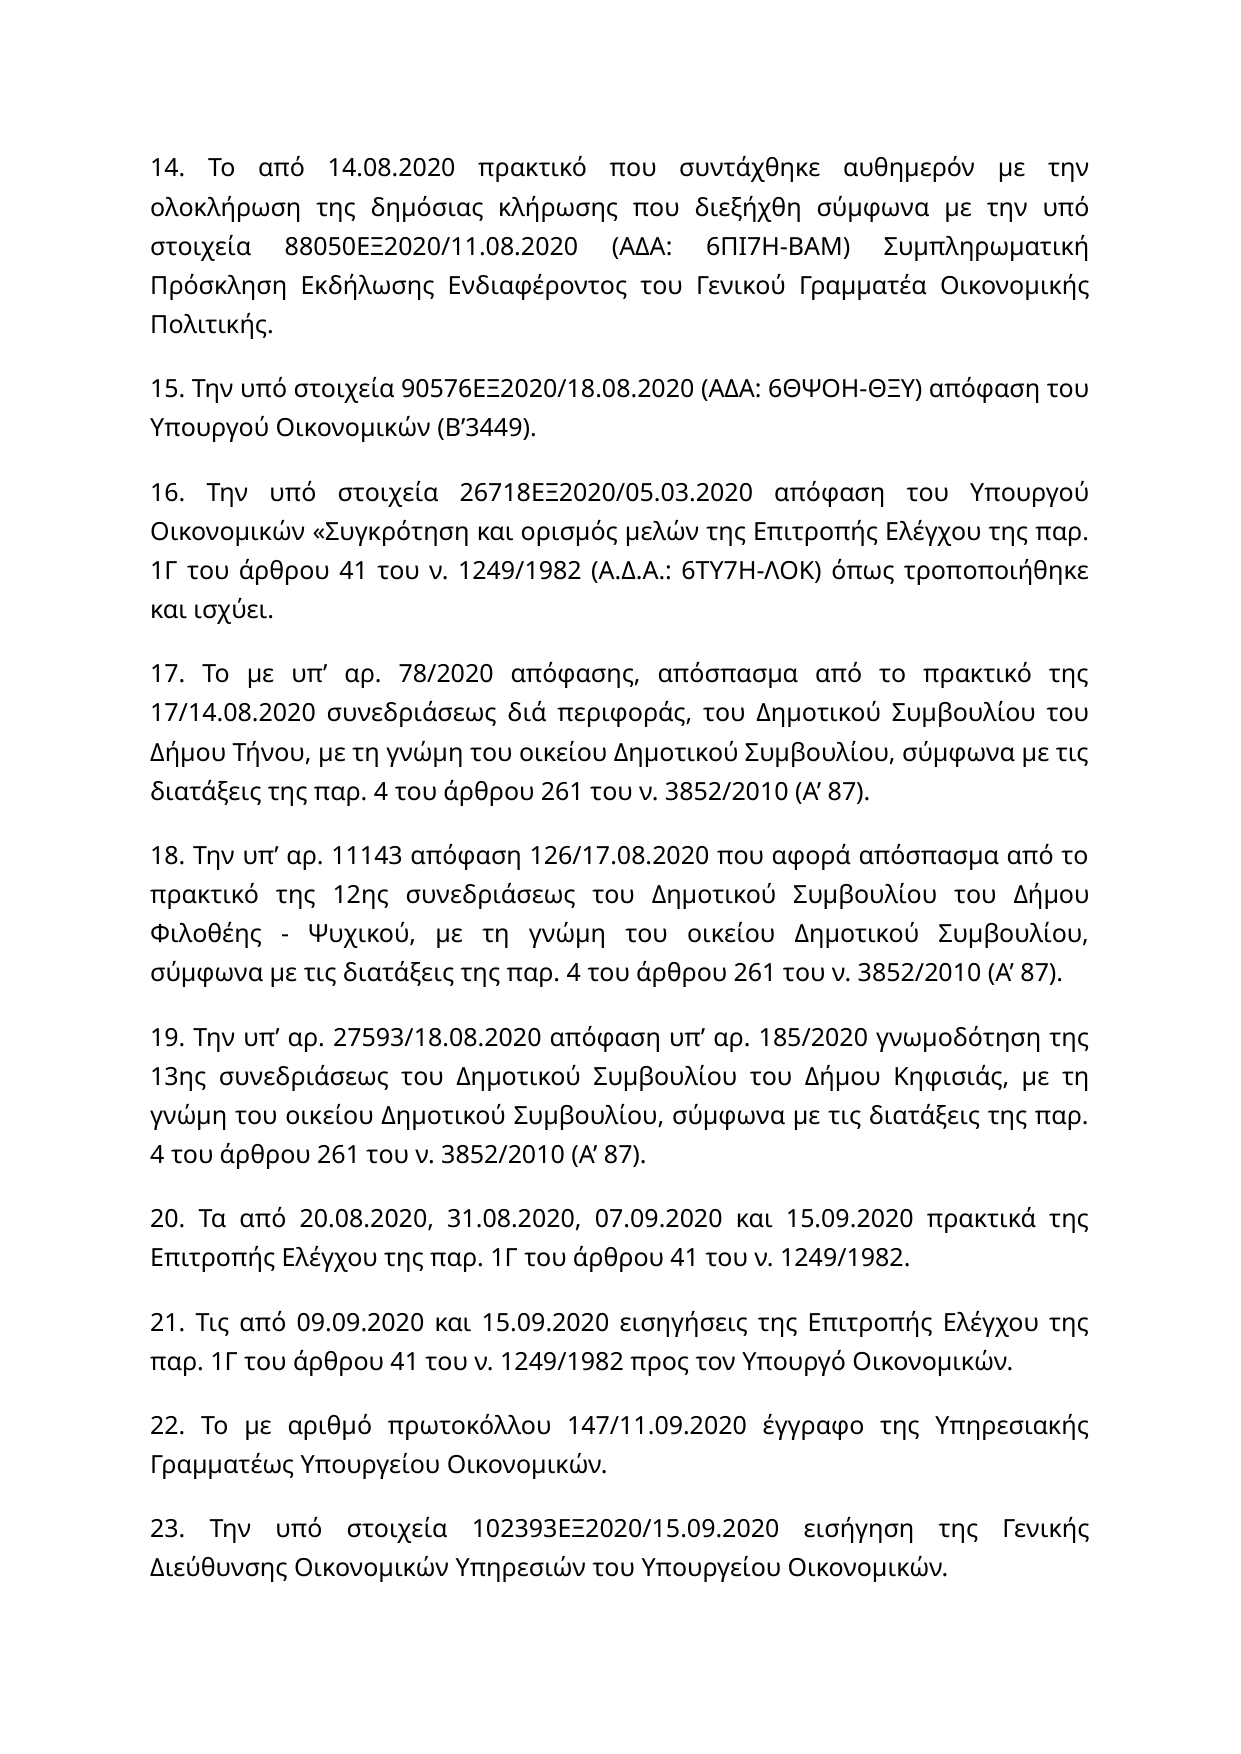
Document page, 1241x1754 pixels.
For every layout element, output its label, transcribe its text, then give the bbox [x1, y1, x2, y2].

text 22. Το με αριθμό πρωτοκόλλου 147/11.09.2020 έγγραφο της Υπηρεσιακής Γραμματέως Υπουργείου Οικονομικών. [150, 1407, 1090, 1481]
text 16. Την υπό στοιχεία 26718ΕΞ2020/05.03.2020 απόφαση του Υπουργού Οικονομικών «Συγκρότηση και ορισμός μελών της Επιτροπής Ελέγχου της παρ. 1Γ του άρθρου 41 του ν. 1249/1982 (Α.Δ.Α.: 6ΤΥ7Η-ΛΟΚ) όπως τροποποιήθηκε και ισχύει. [150, 474, 1090, 626]
text 17. Το με υπ’ αρ. 78/2020 απόφασης, απόσπασμα από το πρακτικό της 17/14.08.2020 συνεδριάσεως διά περιφοράς, του Δημοτικού Συμβουλίου του Δήμου Τήνου, με τη γνώμη του οικείου Δημοτικού Συμβουλίου, σύμφωνα με τις διατάξεις της παρ. 4 του άρθρου 261 του ν. 3852/2010 (Α’ 87). [150, 656, 1090, 807]
text 23. Την υπό στοιχεία 102393ΕΞ2020/15.09.2020 εισήγηση της Γενικής Διεύθυνσης Οικονομικών Υπηρεσιών του Υπουργείου Οικονομικών. [150, 1511, 1090, 1584]
text 18. Την υπ’ αρ. 11143 απόφαση 126/17.08.2020 που αφορά απόσπασμα από το πρακτικό της 12ης συνεδριάσεως του Δημοτικού Συμβουλίου του Δήμου Φιλοθέης - Ψυχικού, με τη γνώμη του οικείου Δημοτικού Συμβουλίου, σύμφωνα με τις διατάξεις της παρ. 4 του άρθρου 261 του ν. 3852/2010 (Α’ 87). [150, 837, 1090, 989]
text 14. Το από 14.08.2020 πρακτικό που συντάχθηκε αυθημερόν με την ολοκλήρωση της δημόσιας κλήρωσης που διεξήχθη σύμφωνα με την υπό στοιχεία 88050ΕΞ2020/11.08.2020 (ΑΔΑ: 6ΠΙ7Η-ΒΑΜ) Συμπληρωματική Πρόσκληση Εκδήλωσης Ενδιαφέροντος του Γενικού Γραμματέα Οικονομικής Πολιτικής. [150, 150, 1090, 341]
text 19. Την υπ’ αρ. 27593/18.08.2020 απόφαση υπ’ αρ. 185/2020 γνωμοδότηση της 13ης συνεδριάσεως του Δημοτικού Συμβουλίου του Δήμου Κηφισιάς, με τη γνώμη του οικείου Δημοτικού Συμβουλίου, σύμφωνα με τις διατάξεις της παρ. 4 του άρθρου 261 του ν. 3852/2010 (Α’ 87). [150, 1019, 1090, 1171]
text 20. Τα από 20.08.2020, 31.08.2020, 07.09.2020 και 15.09.2020 πρακτικά της Επιτροπής Ελέγχου της παρ. 1Γ του άρθρου 41 του ν. 1249/1982. [150, 1201, 1090, 1274]
text 15. Την υπό στοιχεία 90576ΕΞ2020/18.08.2020 (ΑΔΑ: 6ΘΨΟΗ-ΘΞΥ) απόφαση του Υπουργού Οικονομικών (Β’3449). [150, 371, 1090, 444]
text 21. Τις από 09.09.2020 και 15.09.2020 εισηγήσεις της Επιτροπής Ελέγχου της παρ. 1Γ του άρθρου 41 του ν. 1249/1982 προς τον Υπουργό Οικονομικών. [150, 1304, 1090, 1377]
